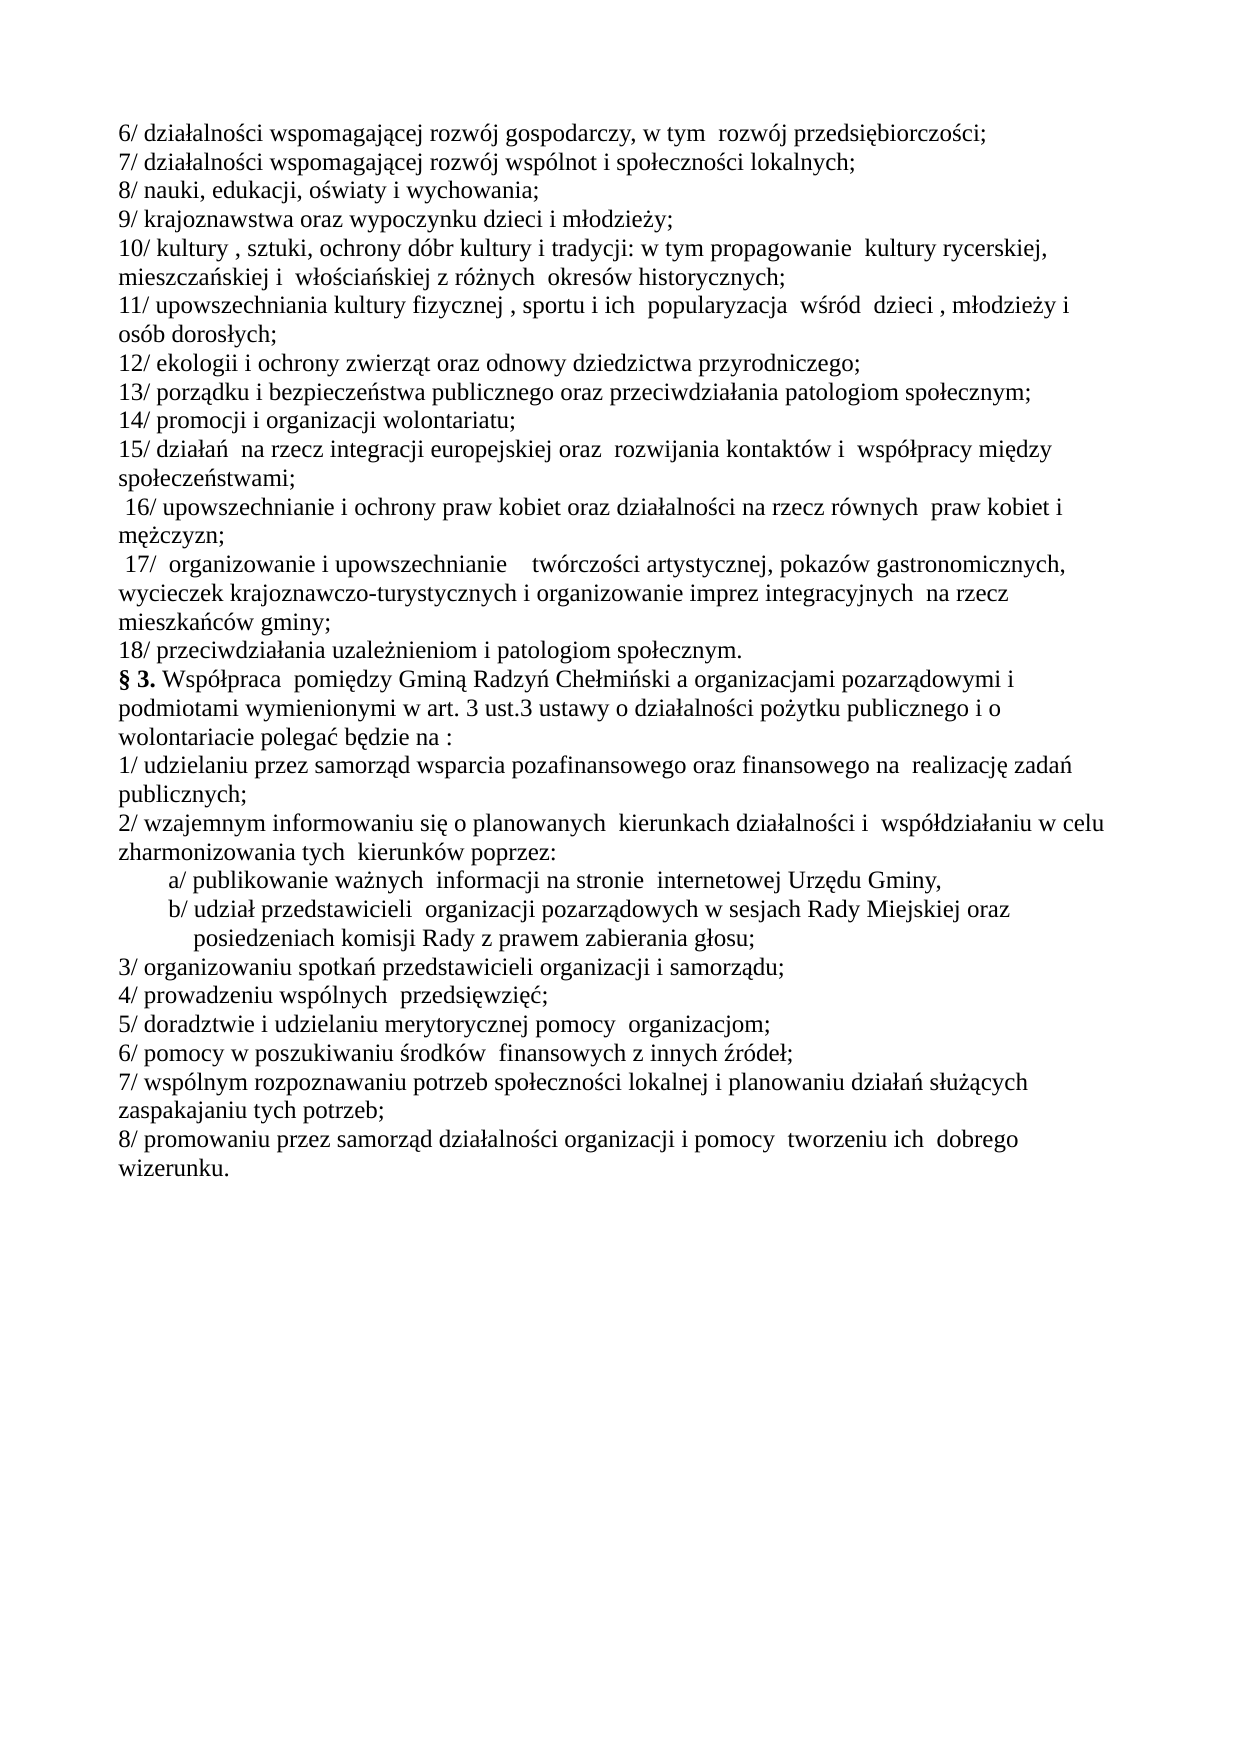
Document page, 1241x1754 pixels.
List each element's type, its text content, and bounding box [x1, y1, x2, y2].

text 6/ pomocy w poszukiwaniu środków finansowych z innych źródeł; [118, 1038, 1122, 1067]
text 1/ udzielaniu przez samorząd wsparcia pozafinansowego oraz finansowego na realizację zadań publicznych; [118, 751, 1122, 808]
text 3/ organizowaniu spotkań przedstawicieli organizacji i samorządu; [118, 952, 1122, 981]
text 5/ doradztwie i udzielaniu merytorycznej pomocy organizacjom; [118, 1009, 1122, 1038]
text posiedzeniach komisji Rady z prawem zabierania głosu; [118, 923, 1122, 952]
text 16/ upowszechnianie i ochrony praw kobiet oraz działalności na rzecz równych praw kobiet i mężczyzn; [118, 492, 1122, 549]
text 4/ prowadzeniu wspólnych przedsięwzięć; [118, 981, 1122, 1009]
text 8/ nauki, edukacji, oświaty i wychowania; [118, 176, 1122, 204]
text 18/ przeciwdziałania uzależnieniom i patologiom społecznym. [118, 636, 1122, 664]
text 9/ krajoznawstwa oraz wypoczynku dzieci i młodzieży; [118, 204, 1122, 233]
text § 3. Współpraca pomiędzy Gminą Radzyń Chełmiński a organizacjami pozarządowymi i podmiotami wymienionymi w art. 3 ust.3 ustawy o działalności pożytku publicznego i o wolontariacie polegać będzie na : [118, 664, 1122, 751]
text 11/ upowszechniania kultury fizycznej , sportu i ich popularyzacja wśród dzieci , młodzieży i osób dorosłych; [118, 291, 1122, 348]
text 8/ promowaniu przez samorząd działalności organizacji i pomocy tworzeniu ich dobrego wizerunku. [118, 1124, 1122, 1182]
text 12/ ekologii i ochrony zwierząt oraz odnowy dziedzictwa przyrodniczego; [118, 348, 1122, 377]
text 6/ działalności wspomagającej rozwój gospodarczy, w tym rozwój przedsiębiorczości; [118, 118, 1122, 147]
text 7/ wspólnym rozpoznawaniu potrzeb społeczności lokalnej i planowaniu działań służących zaspakajaniu tych potrzeb; [118, 1067, 1122, 1124]
text 2/ wzajemnym informowaniu się o planowanych kierunkach działalności i współdziałaniu w celu zharmonizowania tych kierunków poprzez: [118, 808, 1122, 866]
text 10/ kultury , sztuki, ochrony dóbr kultury i tradycji: w tym propagowanie kultury rycerskiej, mieszczańskiej i włościańskiej z różnych okresów historycznych; [118, 233, 1122, 291]
text 17/ organizowanie i upowszechnianie twórczości artystycznej, pokazów gastronomicznych, wycieczek krajoznawczo-turystycznych i organizowanie imprez integracyjnych na rzecz mieszkańców gminy; [118, 549, 1122, 636]
text a/ publikowanie ważnych informacji na stronie internetowej Urzędu Gminy, [118, 866, 1122, 894]
text b/ udział przedstawicieli organizacji pozarządowych w sesjach Rady Miejskiej oraz [118, 894, 1122, 923]
text 13/ porządku i bezpieczeństwa publicznego oraz przeciwdziałania patologiom społecznym; [118, 377, 1122, 406]
text 14/ promocji i organizacji wolontariatu; [118, 406, 1122, 434]
text 7/ działalności wspomagającej rozwój wspólnot i społeczności lokalnych; [118, 147, 1122, 176]
text 15/ działań na rzecz integracji europejskiej oraz rozwijania kontaktów i współpracy między społeczeństwami; [118, 434, 1122, 492]
